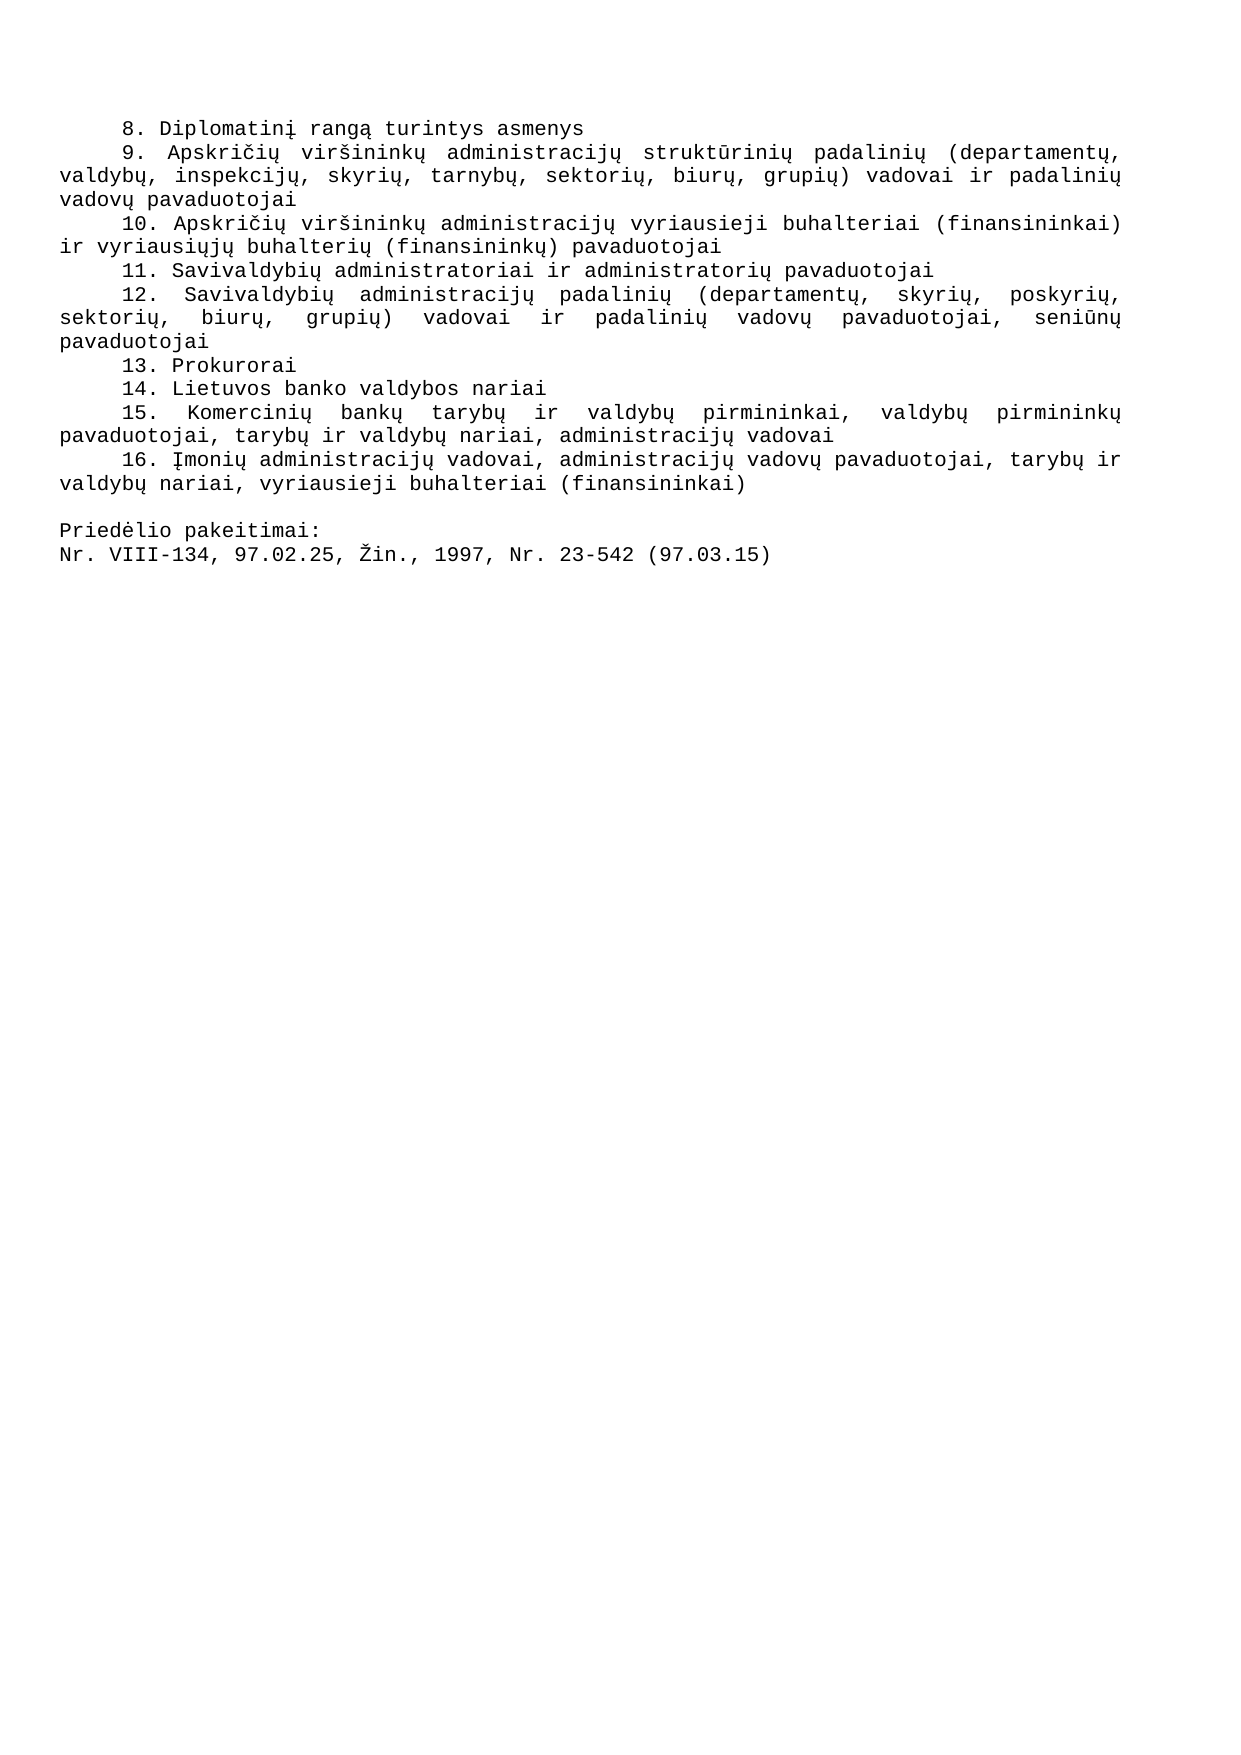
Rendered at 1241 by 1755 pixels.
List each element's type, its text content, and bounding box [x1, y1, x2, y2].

text Priedėlio pakeitimai: [59, 520, 1122, 544]
text 9. Apskričių viršininkų administracijų struktūrinių padalinių (departamentų, valdybų, inspekcijų, skyrių, tarnybų, sektorių, biurų, grupių) vadovai ir padalinių vadovų pavaduotojai [59, 142, 1122, 213]
text 16. Įmonių administracijų vadovai, administracijų vadovų pavaduotojai, tarybų ir valdybų nariai, vyriausieji buhalteriai (finansininkai) [59, 449, 1122, 496]
text 14. Lietuvos banko valdybos nariai [59, 378, 1122, 402]
text 8. Diplomatinį rangą turintys asmenys [59, 118, 1122, 142]
text 13. Prokurorai [59, 354, 1122, 378]
text 12. Savivaldybių administracijų padalinių (departamentų, skyrių, poskyrių, sektorių, biurų, grupių) vadovai ir padalinių vadovų pavaduotojai, seniūnų pavaduotojai [59, 284, 1122, 354]
text 15. Komercinių bankų tarybų ir valdybų pirmininkai, valdybų pirmininkų pavaduotojai, tarybų ir valdybų nariai, administracijų vadovai [59, 402, 1122, 449]
text 11. Savivaldybių administratoriai ir administratorių pavaduotojai [59, 260, 1122, 284]
text 10. Apskričių viršininkų administracijų vyriausieji buhalteriai (finansininkai) ir vyriausiųjų buhalterių (finansininkų) pavaduotojai [59, 213, 1122, 260]
text Nr. VIII-134, 97.02.25, Žin., 1997, Nr. 23-542 (97.03.15) [59, 544, 1122, 567]
